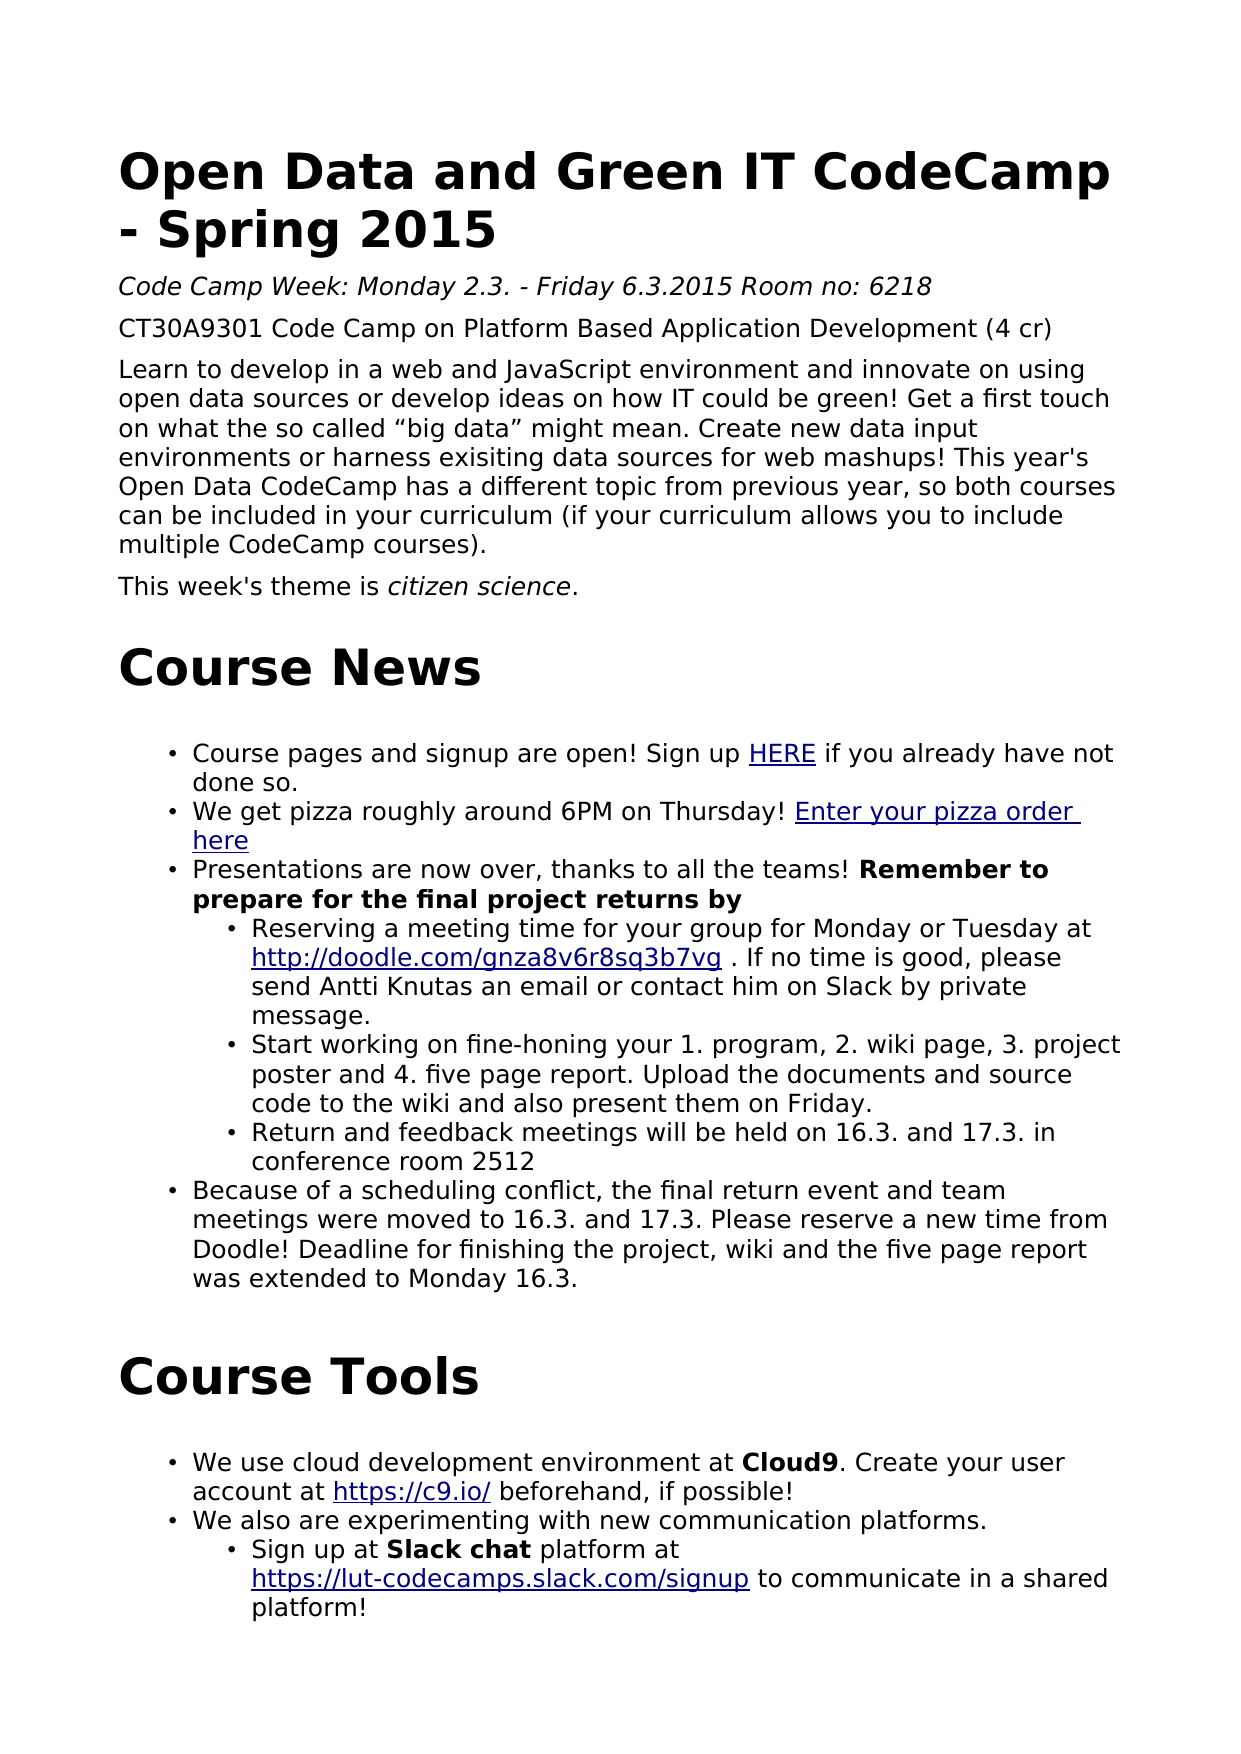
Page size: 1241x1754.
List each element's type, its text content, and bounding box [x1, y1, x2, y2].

list We also are experimenting with new communication platforms. [177, 1506, 1122, 1535]
text Learn to develop in a web and JavaScript environment and innovate on using open data sources or develop ideas on how IT could be green! Get a first touch on what the so called “big data” might mean. Create new data input environments or harness exisiting data sources for web mashups! This year's Open Data CodeCamp has a different topic from previous year, so both courses can be included in your curriculum (if your curriculum allows you to include multiple CodeCamp courses). [118, 355, 1122, 559]
list We get pizza roughly around 6PM on Thursday! Enter your pizza order here [177, 797, 1122, 856]
list Reserving a meeting time for your group for Monday or Tuesday at http://doodle.com/gnza8v6r8sq3b7vg . If no time is good, please send Antti Knutas an email or contact him on Slack by private message. [236, 914, 1122, 1031]
list Return and feedback meetings will be held on 16.3. and 17.3. in conference room 2512 [236, 1118, 1122, 1176]
list Because of a scheduling conflict, the final return event and team meetings were moved to 16.3. and 17.3. Please reserve a new time from Doodle! Deadline for finishing the project, wiki and the five page report was extended to Monday 16.3. [177, 1176, 1122, 1293]
subtitle Course News [118, 639, 1122, 697]
subtitle Course Tools [118, 1348, 1122, 1406]
list Course pages and signup are open! Sign up HERE if you already have not done so. [177, 739, 1122, 797]
subtitle Open Data and Green IT CodeCamp - Spring 2015 [118, 143, 1122, 259]
text This week's theme is citizen science. [118, 572, 1122, 601]
list Presentations are now over, thanks to all the teams! Remember to prepare for the final project returns by [177, 856, 1122, 914]
list Start working on fine-honing your 1. program, 2. wiki page, 3. project poster and 4. five page report. Upload the documents and source code to the wiki and also present them on Friday. [236, 1031, 1122, 1118]
text Code Camp Week: Monday 2.3. - Friday 6.3.2015 Room no: 6218 [118, 272, 1122, 301]
list Sign up at Slack chat platform at https://lut-codecamps.slack.com/signup to communicate in a shared platform! [236, 1535, 1122, 1623]
text CT30A9301 Code Camp on Platform Based Application Development (4 cr) [118, 314, 1122, 343]
list We use cloud development environment at Cloud9. Create your user account at https://c9.io/ beforehand, if possible! [177, 1448, 1122, 1506]
